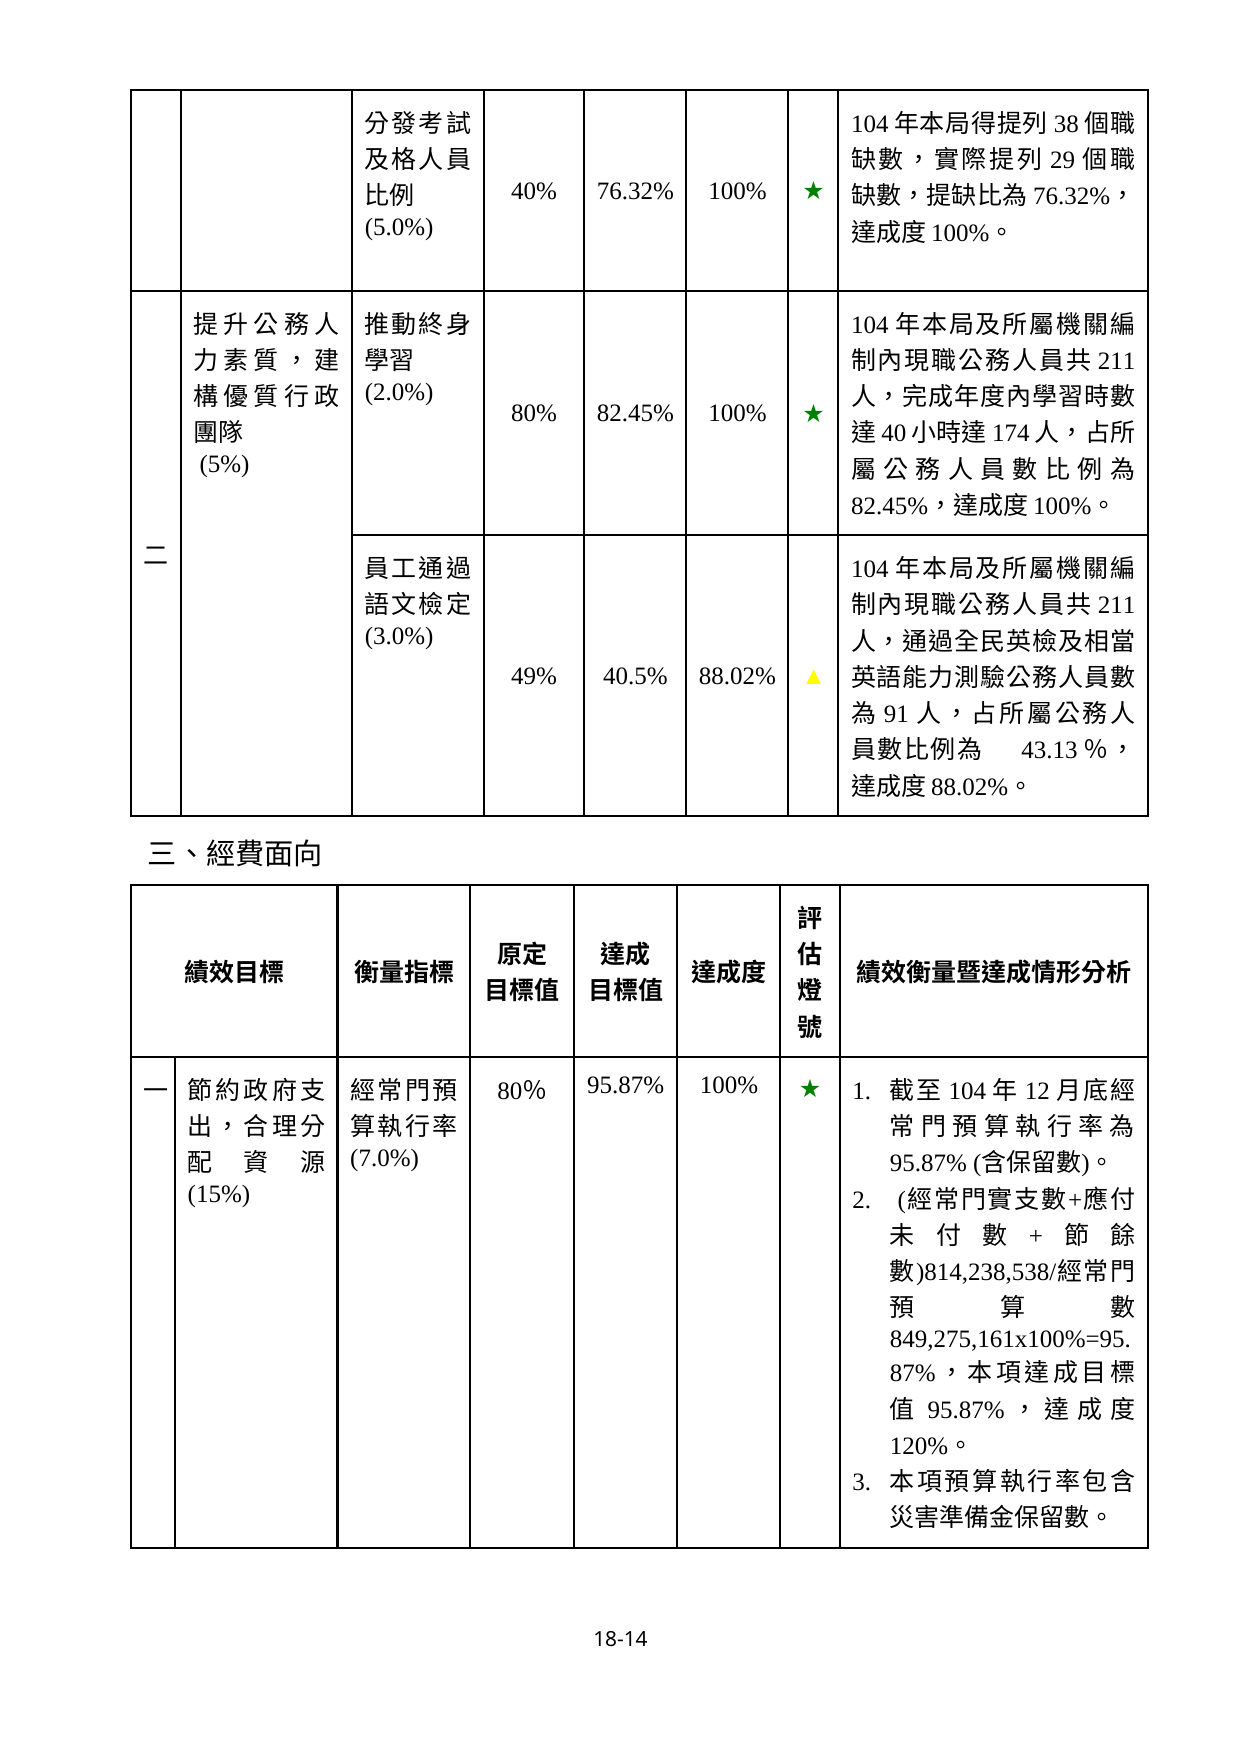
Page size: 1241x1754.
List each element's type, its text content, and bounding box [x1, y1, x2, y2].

table_cell 二 [132, 292, 180, 815]
table_cell 80％ [471, 1058, 573, 1547]
table_cell 49% [485, 536, 583, 815]
table_header 評估燈號 [781, 886, 839, 1056]
table_cell 80% [485, 292, 583, 534]
table_cell 76.32% [585, 91, 685, 289]
table_cell 82.45% [585, 292, 685, 534]
table_header 達成 目標值 [575, 886, 676, 1056]
table_header 達成度 [678, 886, 779, 1056]
table_cell 提升公務人力素質，建構優質行政團隊 (5%) [182, 292, 351, 815]
table_cell 經常門預算執行率(7.0%) [339, 1058, 469, 1547]
table_cell ★ [781, 1058, 839, 1547]
table_cell 分發考試及格人員比例 (5.0%) [353, 91, 483, 289]
table_header 衡量指標 [339, 886, 469, 1056]
table_cell ★ [789, 91, 837, 289]
table_cell 節約政府支出，合理分配資源 (15%) [176, 1058, 336, 1547]
table_cell [132, 91, 180, 289]
table_cell 40.5% [585, 536, 685, 815]
table_header 績效目標 [132, 886, 336, 1056]
table_cell 104年本局及所屬機關編制內現職公務人員共211人，通過全民英檢及相當英語能力測驗公務人員數為91人，占所屬公務人員數比例為 43.13 ％，達成度88.02%。 [839, 536, 1147, 815]
table_cell 40% [485, 91, 583, 289]
table_cell 104年本局得提列38個職缺數，實際提列29個職缺數，提缺比為76.32%，達成度100%。 [839, 91, 1147, 289]
table_cell [182, 91, 351, 289]
table_cell 100% [687, 292, 787, 534]
table_header 績效衡量暨達成情形分析 [841, 886, 1147, 1056]
table_cell 截至104年12月底經常門預算執行率為95.87% (含保留數)。 (經常門實支數+應付未付數+節餘數)814,238,538/經常門預算數849,275,161x100%=95.87%，本項達成目標值95.87%，達成度120%。 本項預算執行率包含災害準備金保留數。 [841, 1058, 1147, 1547]
table_cell 員工通過語文檢定(3.0%) [353, 536, 483, 815]
table_cell 88.02% [687, 536, 787, 815]
table_cell ▲ [789, 536, 837, 815]
table_cell 一 [132, 1058, 174, 1547]
table_cell 100% [687, 91, 787, 289]
text 三、經費面向 [148, 827, 1092, 873]
table_cell 100% [678, 1058, 779, 1547]
table_cell ★ [789, 292, 837, 534]
table_header 原定 目標值 [471, 886, 573, 1056]
table_cell 95.87% [575, 1058, 676, 1547]
table_cell 推動終身學習 (2.0%) [353, 292, 483, 534]
table_cell 104年本局及所屬機關編制內現職公務人員共211人，完成年度內學習時數達40小時達174人，占所屬公務人員數比例為82.45%，達成度100%。 [839, 292, 1147, 534]
